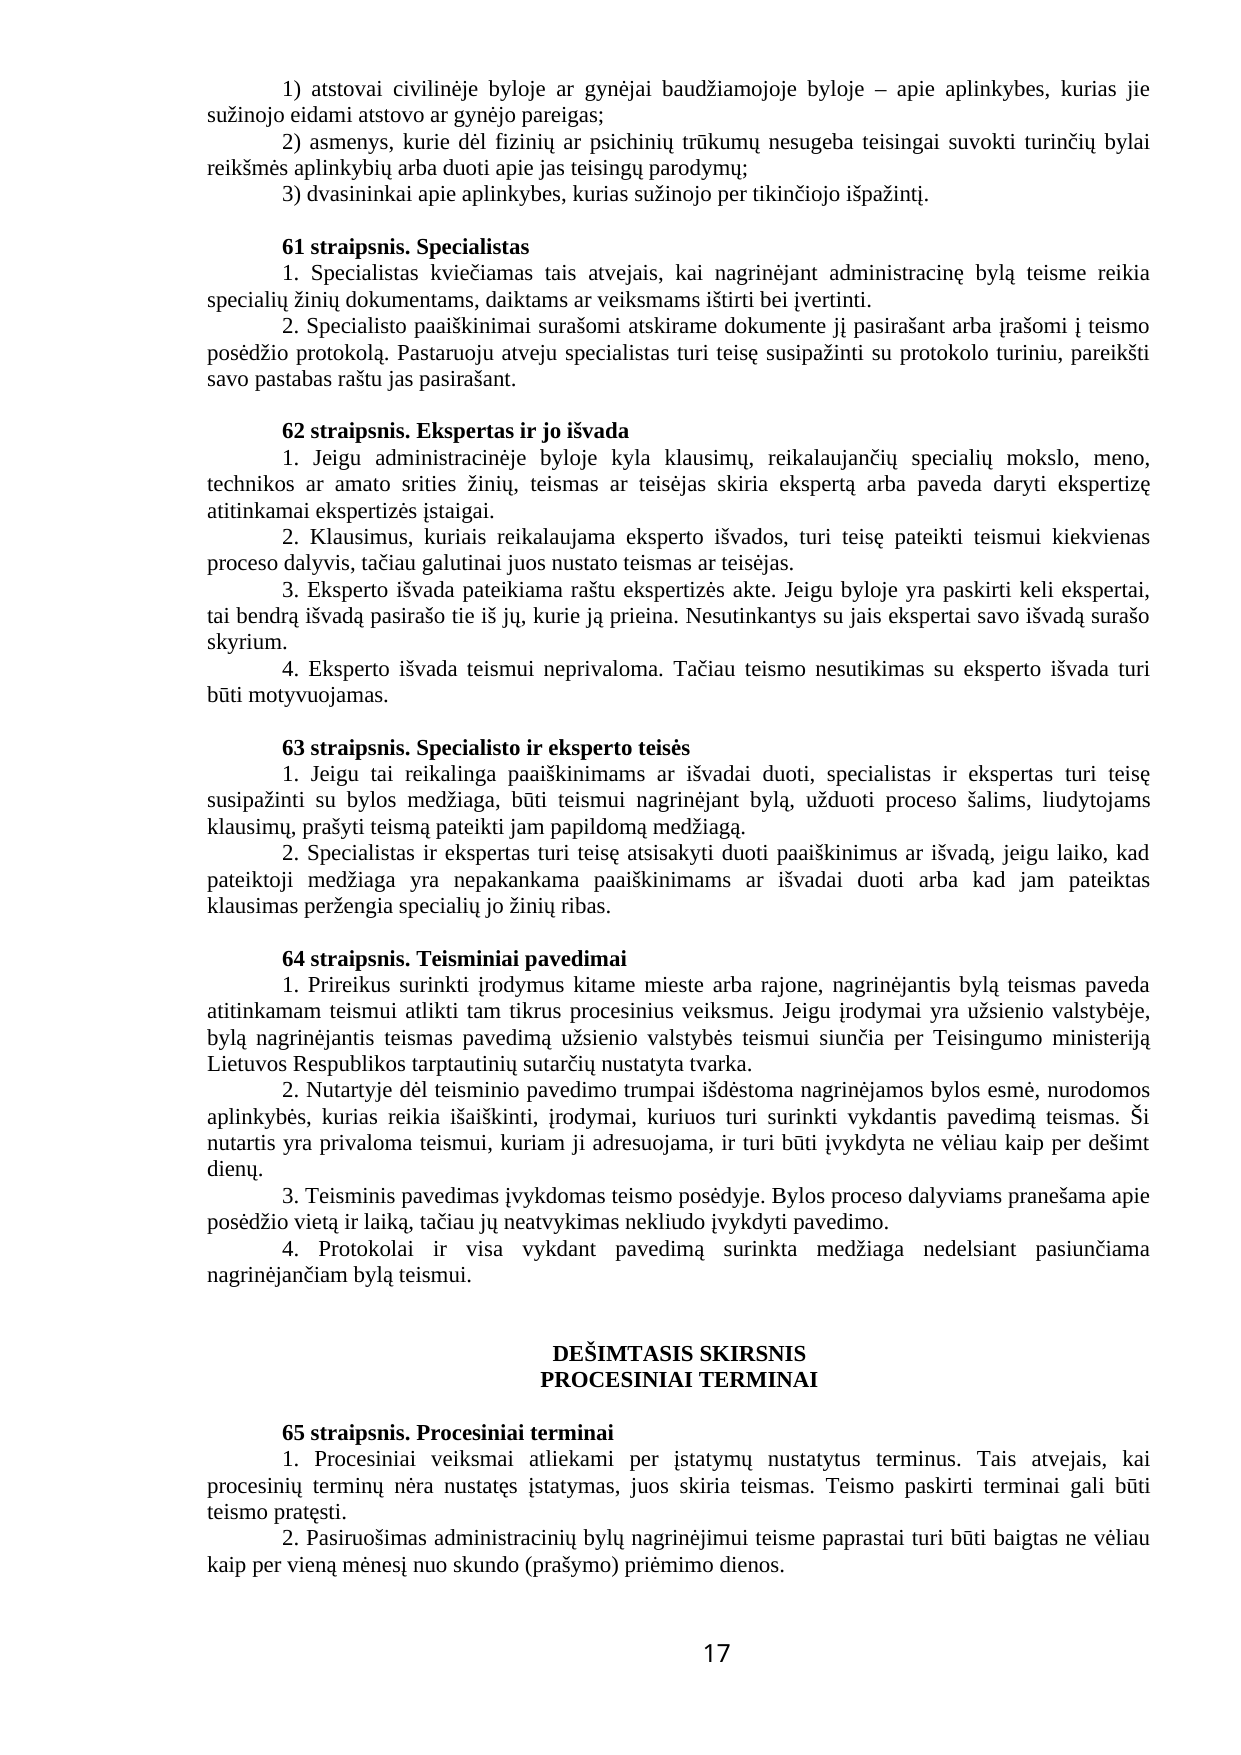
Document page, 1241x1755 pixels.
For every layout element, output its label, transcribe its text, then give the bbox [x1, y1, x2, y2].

text 1. Jeigu tai reikalinga paaiškinimams ar išvadai duoti, specialistas ir ekspertas turi teisę susipažinti su bylos medžiaga, būti teismui nagrinėjant bylą, užduoti proceso šalims, liudytojams klausimų, prašyti teismą pateikti jam papildomą medžiagą. [207, 760, 1152, 839]
text 1. Prireikus surinkti įrodymus kitame mieste arba rajone, nagrinėjantis bylą teismas paveda atitinkamam teismui atlikti tam tikrus procesinius veiksmus. Jeigu įrodymai yra užsienio valstybėje, bylą nagrinėjantis teismas pavedimą užsienio valstybės teismui siunčia per Teisingumo ministeriją Lietuvos Respublikos tarptautinių sutarčių nustatyta tvarka. [207, 971, 1152, 1076]
text 61 straipsnis. Specialistas [207, 233, 1152, 259]
text 64 straipsnis. Teisminiai pavedimai [207, 945, 1152, 971]
text 1. Procesiniai veiksmai atliekami per įstatymų nustatytus terminus. Tais atvejais, kai procesinių terminų nėra nustatęs įstatymas, juos skiria teismas. Teismo paskirti terminai gali būti teismo pratęsti. [207, 1445, 1152, 1524]
text 1. Specialistas kviečiamas tais atvejais, kai nagrinėjant administracinę bylą teisme reikia specialių žinių dokumentams, daiktams ar veiksmams ištirti bei įvertinti. [207, 259, 1152, 312]
text 1) atstovai civilinėje byloje ar gynėjai baudžiamojoje byloje – apie aplinkybes, kurias jie sužinojo eidami atstovo ar gynėjo pareigas; [207, 75, 1152, 128]
text PROCESINIAI TERMINAI [207, 1366, 1152, 1393]
text DEŠIMTASIS SKIRSNIS [207, 1340, 1152, 1366]
text 2. Klausimus, kuriais reikalaujama eksperto išvados, turi teisę pateikti teismui kiekvienas proceso dalyvis, tačiau galutinai juos nustato teismas ar teisėjas. [207, 523, 1152, 576]
text 4. Eksperto išvada teismui neprivaloma. Tačiau teismo nesutikimas su eksperto išvada turi būti motyvuojamas. [207, 655, 1152, 707]
text 4. Protokolai ir visa vykdant pavedimą surinkta medžiaga nedelsiant pasiunčiama nagrinėjančiam bylą teismui. [207, 1234, 1152, 1287]
text 65 straipsnis. Procesiniai terminai [207, 1419, 1152, 1445]
text 1. Jeigu administracinėje byloje kyla klausimų, reikalaujančių specialių mokslo, meno, technikos ar amato srities žinių, teismas ar teisėjas skiria ekspertą arba paveda daryti ekspertizę atitinkamai ekspertizės įstaigai. [207, 444, 1152, 523]
text 63 straipsnis. Specialisto ir eksperto teisės [207, 734, 1152, 760]
text 2) asmenys, kurie dėl fizinių ar psichinių trūkumų nesugeba teisingai suvokti turinčių bylai reikšmės aplinkybių arba duoti apie jas teisingų parodymų; [207, 128, 1152, 180]
text 2. Pasiruošimas administracinių bylų nagrinėjimui teisme paprastai turi būti baigtas ne vėliau kaip per vieną mėnesį nuo skundo (prašymo) priėmimo dienos. [207, 1524, 1152, 1577]
text 2. Specialistas ir ekspertas turi teisę atsisakyti duoti paaiškinimus ar išvadą, jeigu laiko, kad pateiktoji medžiaga yra nepakankama paaiškinimams ar išvadai duoti arba kad jam pateiktas klausimas peržengia specialių jo žinių ribas. [207, 839, 1152, 918]
text 2. Nutartyje dėl teisminio pavedimo trumpai išdėstoma nagrinėjamos bylos esmė, nurodomos aplinkybės, kurias reikia išaiškinti, įrodymai, kuriuos turi surinkti vykdantis pavedimą teismas. Ši nutartis yra privaloma teismui, kuriam ji adresuojama, ir turi būti įvykdyta ne vėliau kaip per dešimt dienų. [207, 1076, 1152, 1182]
text 3) dvasininkai apie aplinkybes, kurias sužinojo per tikinčiojo išpažintį. [207, 180, 1152, 207]
text 62 straipsnis. Ekspertas ir jo išvada [207, 418, 1152, 444]
text 3. Teisminis pavedimas įvykdomas teismo posėdyje. Bylos proceso dalyviams pranešama apie posėdžio vietą ir laiką, tačiau jų neatvykimas nekliudo įvykdyti pavedimo. [207, 1182, 1152, 1234]
text 3. Eksperto išvada pateikiama raštu ekspertizės akte. Jeigu byloje yra paskirti keli ekspertai, tai bendrą išvadą pasirašo tie iš jų, kurie ją prieina. Nesutinkantys su jais ekspertai savo išvadą surašo skyrium. [207, 576, 1152, 655]
text 2. Specialisto paaiškinimai surašomi atskirame dokumente jį pasirašant arba įrašomi į teismo posėdžio protokolą. Pastaruoju atveju specialistas turi teisę susipažinti su protokolo turiniu, pareikšti savo pastabas raštu jas pasirašant. [207, 312, 1152, 391]
